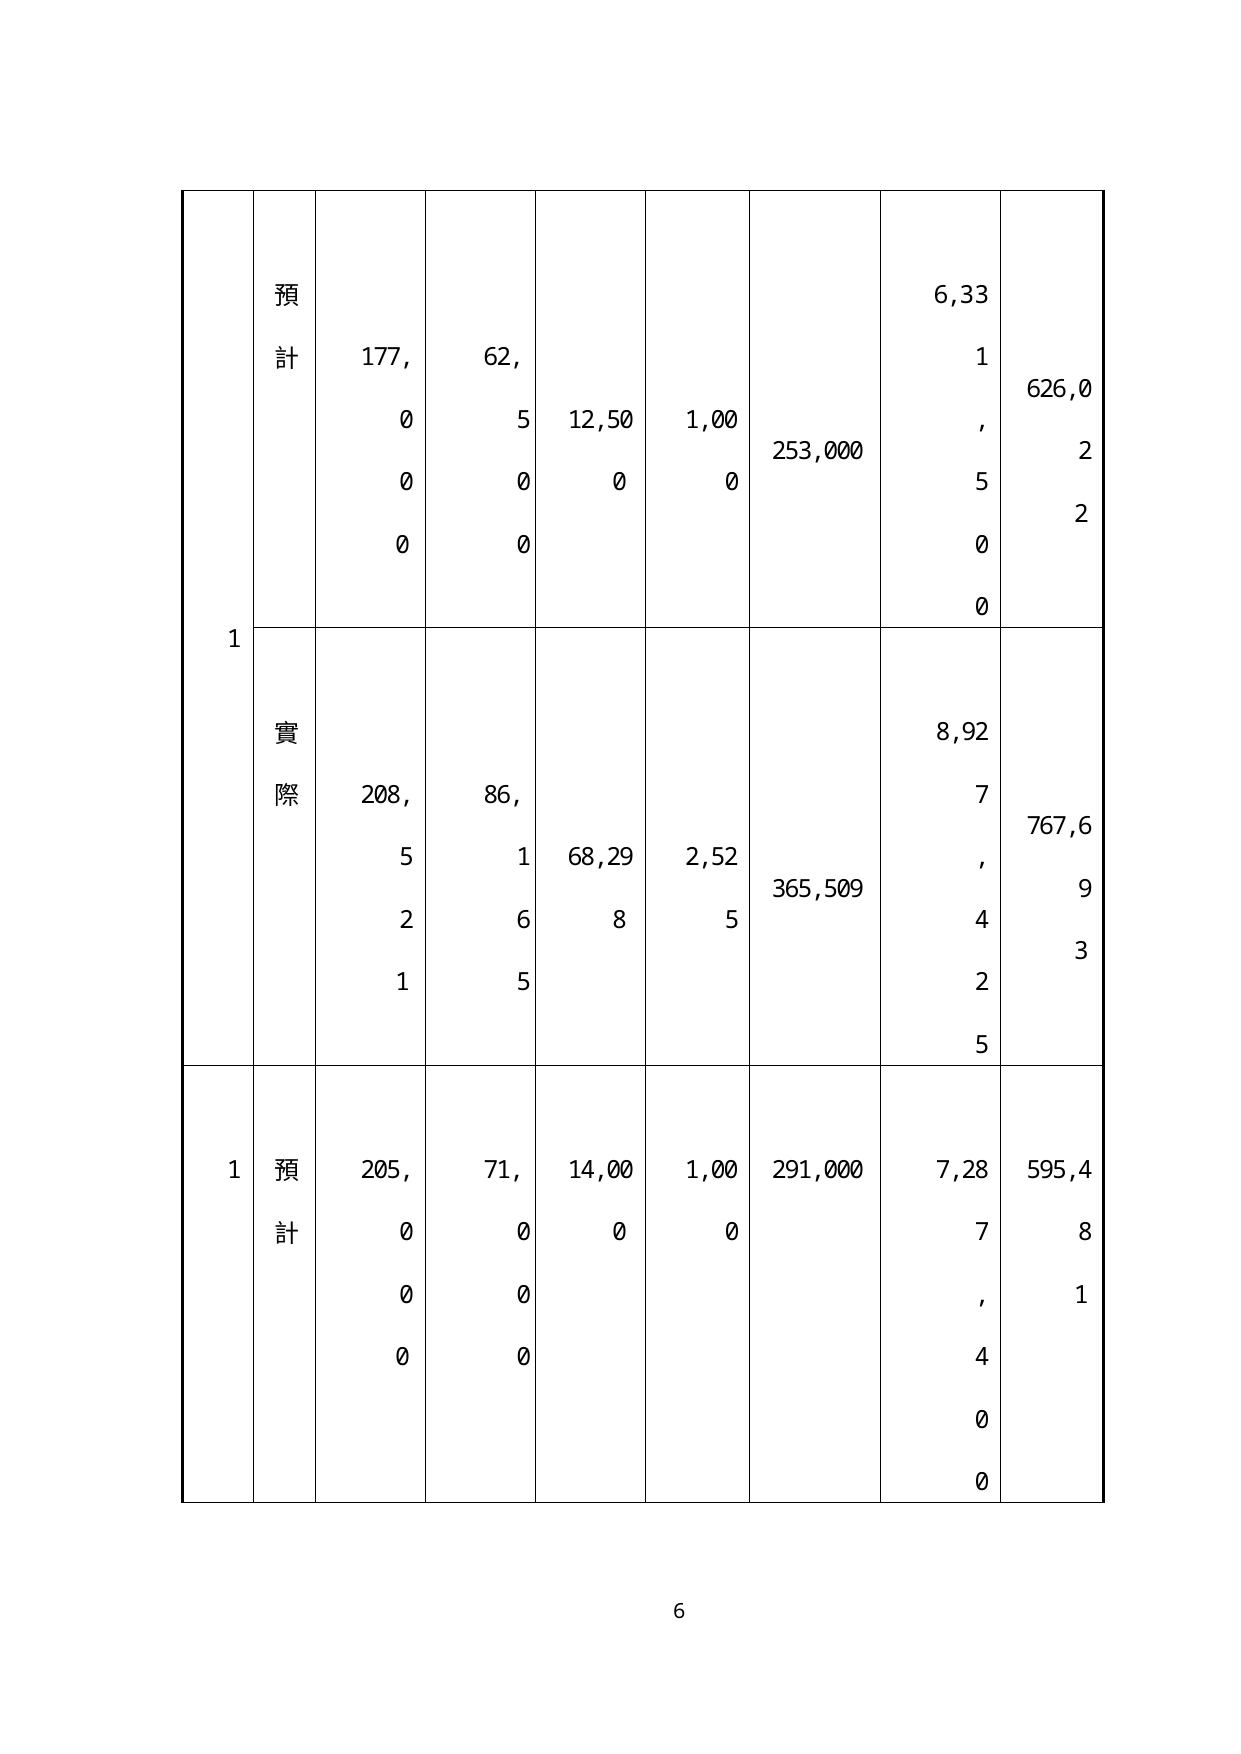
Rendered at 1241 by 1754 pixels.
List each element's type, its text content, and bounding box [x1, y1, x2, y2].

table_cell 1,000 [646, 191, 749, 627]
table_cell 104 [184, 191, 253, 1064]
table_cell 預計 [254, 191, 315, 627]
table_cell 12,500 [536, 191, 645, 627]
table_cell 767,693 [1001, 628, 1102, 1064]
table_cell 86,165 [426, 628, 535, 1064]
table_cell 預計 [254, 1066, 315, 1502]
table_cell 365,509 [750, 628, 880, 1064]
table_cell 253,000 [750, 191, 880, 627]
table_cell 68,298 [536, 628, 645, 1064]
table_cell 177,000 [316, 191, 425, 627]
table_cell 595,481 [1001, 1066, 1102, 1502]
table_cell 62,500 [426, 191, 535, 627]
table_cell 208,521 [316, 628, 425, 1064]
table_cell 8,927,425 [881, 628, 1000, 1064]
table_cell 71,000 [426, 1066, 535, 1502]
table_cell 2,525 [646, 628, 749, 1064]
table_cell 291,000 [750, 1066, 880, 1502]
table_cell 6,331,500 [881, 191, 1000, 627]
table_cell 205,000 [316, 1066, 425, 1502]
table_cell 105 [184, 1066, 253, 1502]
table_cell 實際 [254, 628, 315, 1064]
table_cell 14,000 [536, 1066, 645, 1502]
table_cell 7,287,400 [881, 1066, 1000, 1502]
table_cell 1,000 [646, 1066, 749, 1502]
table_cell 626,022 [1001, 191, 1102, 627]
